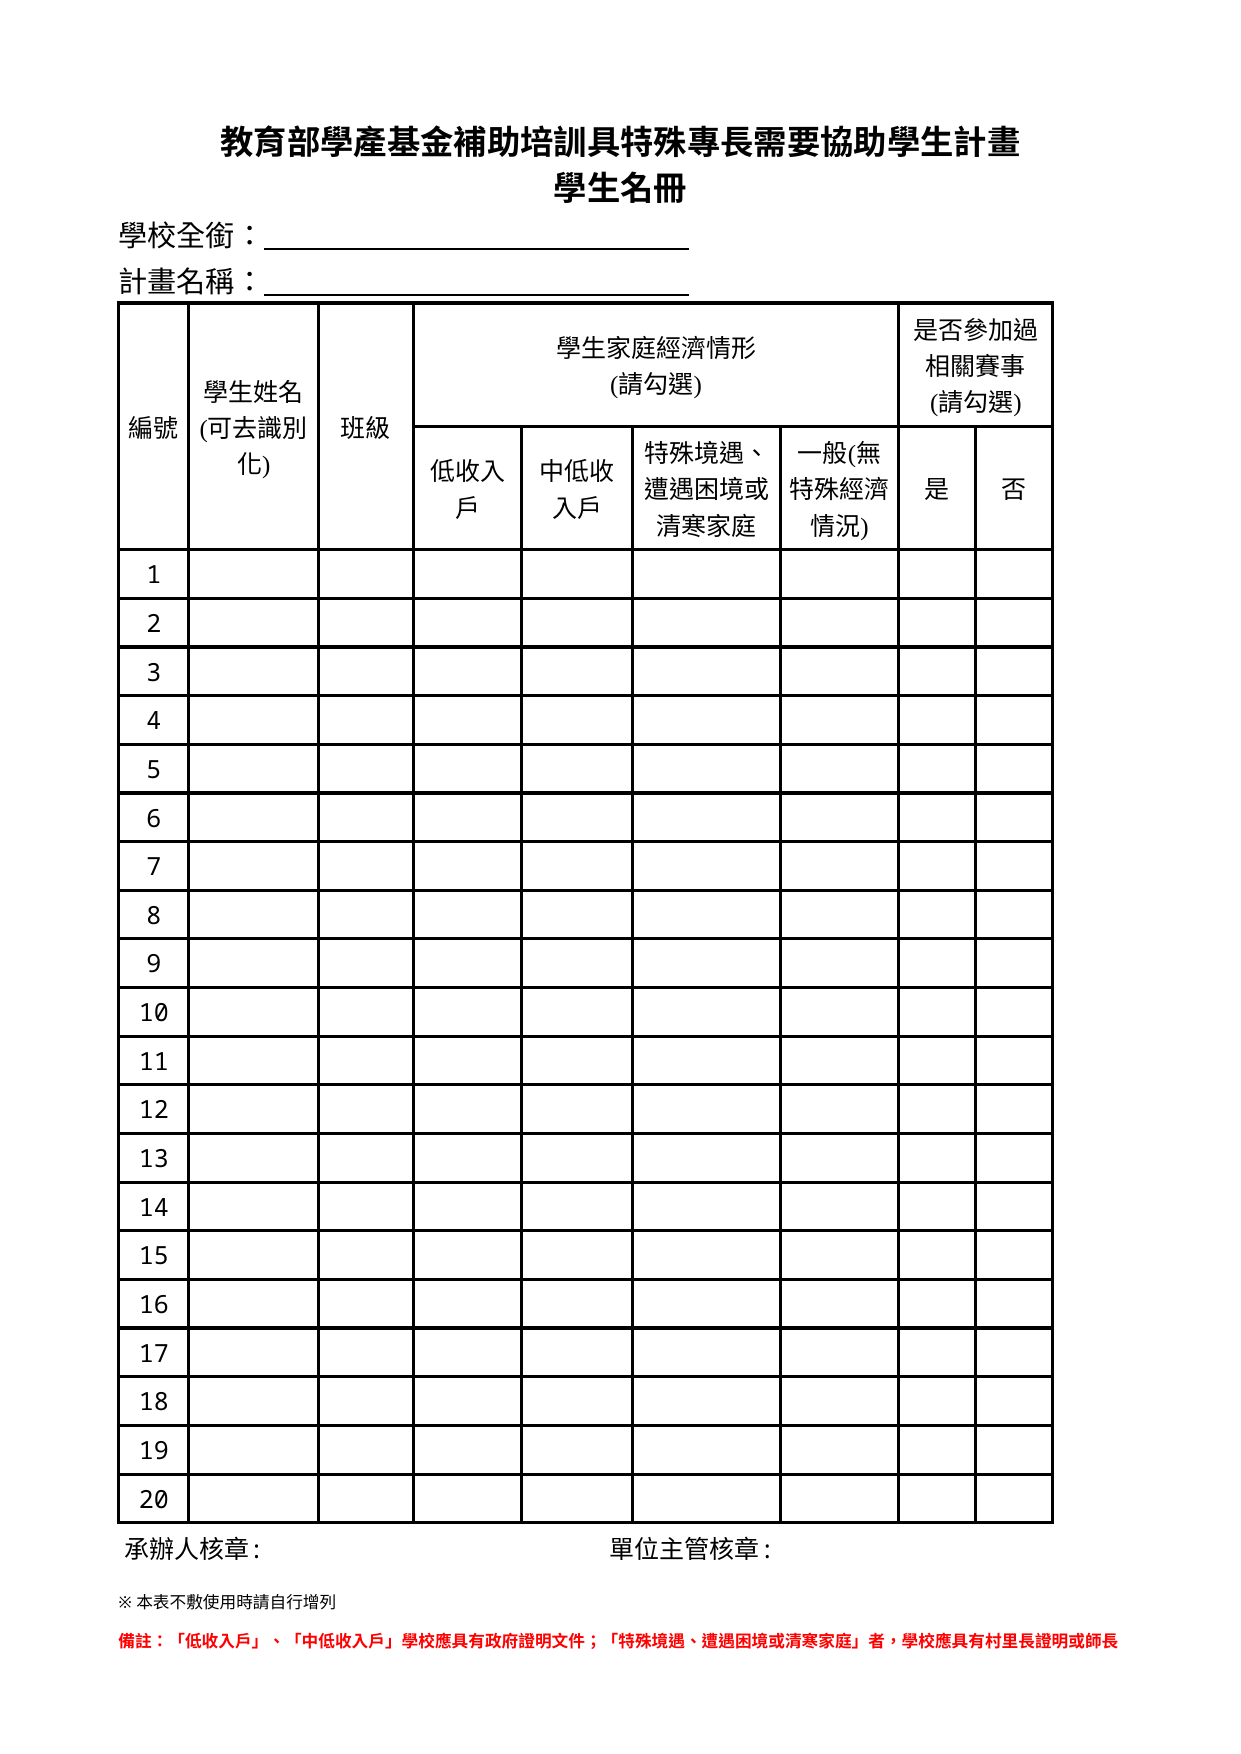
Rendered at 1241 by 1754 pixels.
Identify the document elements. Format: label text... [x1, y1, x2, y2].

table_header 是否參加過相關賽事 (請勾選) [900, 305, 1051, 425]
table_cell [634, 1184, 779, 1229]
table_cell 中低收入戶 [523, 428, 631, 548]
table_cell [977, 1330, 1051, 1375]
table_cell 低收入戶 [415, 428, 520, 548]
table_cell [900, 1135, 974, 1181]
table_cell [190, 940, 317, 986]
table_cell [782, 697, 897, 743]
table_cell [190, 989, 317, 1034]
table_cell [190, 1135, 317, 1181]
table_cell 16 [120, 1281, 187, 1326]
table_cell 9 [120, 940, 187, 986]
table_cell [900, 940, 974, 986]
table_cell [415, 1281, 520, 1326]
table_cell [634, 989, 779, 1034]
table_cell [782, 892, 897, 937]
table_cell [320, 892, 412, 937]
table_cell [190, 1086, 317, 1132]
table_cell [320, 1135, 412, 1181]
table_cell [634, 940, 779, 986]
table_cell [320, 940, 412, 986]
table_cell [900, 1281, 974, 1326]
table_cell [977, 551, 1051, 597]
text 教育部學產基金補助培訓具特殊專長需要協助學生計畫 [118, 118, 1122, 164]
table_cell [523, 1330, 631, 1375]
table_cell [782, 1184, 897, 1229]
table_cell [415, 1476, 520, 1521]
table_cell [523, 649, 631, 694]
table_cell [190, 600, 317, 645]
table_cell [782, 551, 897, 597]
table_cell [900, 795, 974, 840]
table_cell [977, 1476, 1051, 1521]
table_cell [320, 795, 412, 840]
table_cell [415, 843, 520, 889]
table_cell [900, 1330, 974, 1375]
table_cell 是 [900, 428, 974, 548]
table_cell [320, 989, 412, 1034]
table_cell [415, 892, 520, 937]
table_cell [320, 1232, 412, 1278]
table_cell [977, 940, 1051, 986]
table_cell [634, 1330, 779, 1375]
table_cell [190, 649, 317, 694]
table_cell [523, 1378, 631, 1424]
table_cell [190, 1476, 317, 1521]
table_cell [318, 1524, 521, 1572]
table_cell [782, 1086, 897, 1132]
table_cell 7 [120, 843, 187, 889]
table_cell [900, 1086, 974, 1132]
table_cell [634, 892, 779, 937]
table_cell [782, 649, 897, 694]
table_cell [190, 1184, 317, 1229]
table_cell [190, 697, 317, 743]
table_cell [634, 1427, 779, 1472]
table_cell [977, 1086, 1051, 1132]
table_cell [977, 649, 1051, 694]
table_cell [634, 1135, 779, 1181]
table_cell [523, 551, 631, 597]
text 備註：「低收入戶」、「中低收入戶」學校應具有政府證明文件；「特殊境遇、遭遇困境或清寒家庭」者，學校應具有村里長證明或師長 [118, 1618, 1122, 1655]
table_cell [415, 1232, 520, 1278]
table_cell [523, 746, 631, 791]
table_cell [415, 1378, 520, 1424]
table_cell 10 [120, 989, 187, 1034]
text 計畫名稱： [118, 256, 1122, 301]
table_cell [523, 697, 631, 743]
table_cell [634, 746, 779, 791]
table_cell [780, 1524, 1052, 1572]
table_cell [523, 940, 631, 986]
table_header 編號 [120, 305, 187, 548]
table_cell [900, 1232, 974, 1278]
table_cell 承辦人核章: [118, 1524, 318, 1572]
table_cell [523, 989, 631, 1034]
table_cell [900, 746, 974, 791]
table_cell 3 [120, 649, 187, 694]
table_cell [415, 649, 520, 694]
table_cell [977, 843, 1051, 889]
table_cell [900, 600, 974, 645]
table_cell [634, 795, 779, 840]
table_cell 一般(無特殊經濟情況) [782, 428, 897, 548]
table_cell [415, 1135, 520, 1181]
table_cell 14 [120, 1184, 187, 1229]
table_cell [415, 746, 520, 791]
table_cell [977, 892, 1051, 937]
table_cell [523, 1427, 631, 1472]
table_cell [900, 892, 974, 937]
table_cell [190, 1281, 317, 1326]
table_cell 單位主管核章: [521, 1524, 780, 1572]
table_cell [900, 1038, 974, 1083]
table_cell [190, 1330, 317, 1375]
table_cell [190, 1038, 317, 1083]
table_cell 否 [977, 428, 1051, 548]
table_cell 18 [120, 1378, 187, 1424]
table_cell 11 [120, 1038, 187, 1083]
table_cell [634, 1476, 779, 1521]
table_cell [782, 1135, 897, 1181]
table_cell [415, 989, 520, 1034]
table_cell [977, 1038, 1051, 1083]
text 學校全銜： [118, 210, 1122, 256]
table_cell [523, 892, 631, 937]
table_cell [782, 989, 897, 1034]
table_cell [415, 1184, 520, 1229]
table_cell [634, 1281, 779, 1326]
table_cell [782, 1330, 897, 1375]
table_header 班級 [320, 305, 412, 548]
table_cell [523, 1281, 631, 1326]
table_cell [900, 697, 974, 743]
table_header 學生姓名 (可去識別化) [190, 305, 317, 548]
table_cell [415, 1427, 520, 1472]
table_cell [782, 940, 897, 986]
table_cell [190, 551, 317, 597]
table_cell [190, 1427, 317, 1472]
table_cell [320, 551, 412, 597]
table_cell [900, 649, 974, 694]
table_cell [900, 1184, 974, 1229]
table_cell [977, 600, 1051, 645]
table_cell [634, 1086, 779, 1132]
table_cell [523, 1232, 631, 1278]
table_cell [320, 1281, 412, 1326]
table_cell [634, 649, 779, 694]
table_cell 15 [120, 1232, 187, 1278]
table_cell [634, 843, 779, 889]
table_cell [415, 551, 520, 597]
table_cell [415, 697, 520, 743]
table_cell [523, 795, 631, 840]
text ※ 本表不敷使用時請自行增列 [118, 1572, 1122, 1618]
table_cell 2 [120, 600, 187, 645]
table_cell 5 [120, 746, 187, 791]
table_cell [634, 600, 779, 645]
table_cell [900, 843, 974, 889]
table_cell 特殊境遇、遭遇困境或清寒家庭 [634, 428, 779, 548]
table_cell [415, 1330, 520, 1375]
table_cell [782, 1281, 897, 1326]
table_cell [320, 697, 412, 743]
table_cell [977, 1135, 1051, 1181]
table_cell [782, 1476, 897, 1521]
table_cell [415, 940, 520, 986]
table_cell [634, 551, 779, 597]
table_cell 1 [120, 551, 187, 597]
table_cell [190, 1232, 317, 1278]
table_cell [782, 746, 897, 791]
table_cell [977, 1281, 1051, 1326]
table_cell [634, 697, 779, 743]
table_cell [415, 1086, 520, 1132]
table_cell [320, 1427, 412, 1472]
table_cell [523, 843, 631, 889]
table_cell [900, 1378, 974, 1424]
table_cell [900, 1476, 974, 1521]
table_cell [782, 600, 897, 645]
table_cell [782, 1232, 897, 1278]
table_cell [782, 795, 897, 840]
table_cell 12 [120, 1086, 187, 1132]
table_cell [320, 746, 412, 791]
table_cell [977, 1378, 1051, 1424]
table_cell [190, 795, 317, 840]
table_cell [320, 843, 412, 889]
table_cell [900, 1427, 974, 1472]
table_cell [320, 1476, 412, 1521]
table_cell [782, 1427, 897, 1472]
table_cell 13 [120, 1135, 187, 1181]
table_cell [977, 746, 1051, 791]
table_cell [523, 1038, 631, 1083]
table_cell [634, 1232, 779, 1278]
table_cell 20 [120, 1476, 187, 1521]
table_cell [320, 1184, 412, 1229]
table_cell [320, 600, 412, 645]
table_cell [977, 697, 1051, 743]
table_cell [900, 989, 974, 1034]
table_cell [415, 1038, 520, 1083]
table_cell [320, 1330, 412, 1375]
table_cell 6 [120, 795, 187, 840]
table_cell [782, 843, 897, 889]
table_cell [415, 600, 520, 645]
table_cell [634, 1038, 779, 1083]
table_cell [977, 1184, 1051, 1229]
table_cell [190, 843, 317, 889]
table_cell 17 [120, 1330, 187, 1375]
table_cell [782, 1378, 897, 1424]
table_cell [523, 600, 631, 645]
table_cell 19 [120, 1427, 187, 1472]
table_cell [523, 1476, 631, 1521]
table_cell [320, 649, 412, 694]
table_cell [320, 1378, 412, 1424]
text 學生名冊 [118, 164, 1122, 210]
table_cell [415, 795, 520, 840]
table_header 學生家庭經濟情形 (請勾選) [415, 305, 897, 425]
table_cell [977, 795, 1051, 840]
table_cell [523, 1184, 631, 1229]
table_cell [634, 1378, 779, 1424]
table_cell [320, 1038, 412, 1083]
table_cell [977, 1232, 1051, 1278]
table_cell [190, 1378, 317, 1424]
table_cell [977, 1427, 1051, 1472]
table_cell [190, 892, 317, 937]
table_cell [523, 1135, 631, 1181]
table_cell [190, 746, 317, 791]
table_cell [782, 1038, 897, 1083]
table_cell 4 [120, 697, 187, 743]
table_cell [977, 989, 1051, 1034]
table_cell [523, 1086, 631, 1132]
table_cell [320, 1086, 412, 1132]
table_cell 8 [120, 892, 187, 937]
table_cell [900, 551, 974, 597]
